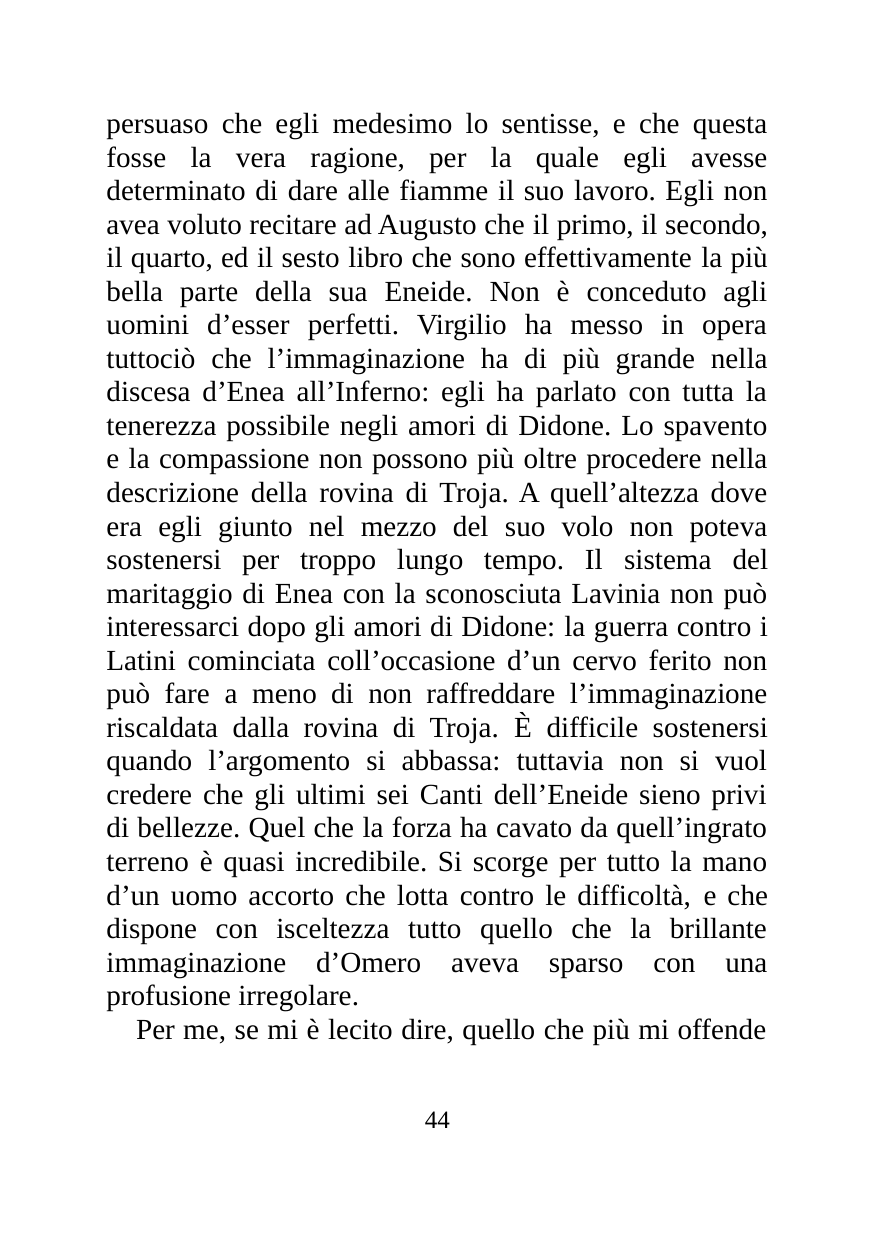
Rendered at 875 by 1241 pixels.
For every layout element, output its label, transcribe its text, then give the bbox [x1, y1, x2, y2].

text persuaso che egli medesimo lo sentisse, e che questa fosse la vera ragione, per la quale egli avesse determinato di dare alle fiamme il suo lavoro. Egli non avea voluto recitare ad Augusto che il primo, il secondo, il quarto, ed il sesto libro che sono effettivamente la più bella parte della sua Eneide. Non è conceduto agli uomini d’esser perfetti. Virgilio ha messo in opera tuttociò che l’immaginazione ha di più grande nella discesa d’Enea all’Inferno: egli ha parlato con tutta la tenerezza possibile negli amori di Didone. Lo spavento e la compassione non possono più oltre procedere nella descrizione della rovina di Troja. A quell’altezza dove era egli giunto nel mezzo del suo volo non poteva sostenersi per troppo lungo tempo. Il sistema del maritaggio di Enea con la sconosciuta Lavinia non può interessarci dopo gli amori di Didone: la guerra contro i Latini cominciata coll’occasione d’un cervo ferito non può fare a meno di non raffreddare l’immaginazione riscaldata dalla rovina di Troja. È difficile sostenersi quando l’argomento si abbassa: tuttavia non si vuol credere che gli ultimi sei Canti dell’Eneide sieno privi di bellezze. Quel che la forza ha cavato da quell’ingrato terreno è quasi incredibile. Si scorge per tutto la mano d’un uomo accorto che lotta contro le difficoltà, e che dispone con isceltezza tutto quello che la brillante immaginazione d’Omero aveva sparso con una profusione irregolare. [106, 106, 768, 1012]
text Per me, se mi è lecito dire, quello che più mi offende [106, 1012, 768, 1045]
